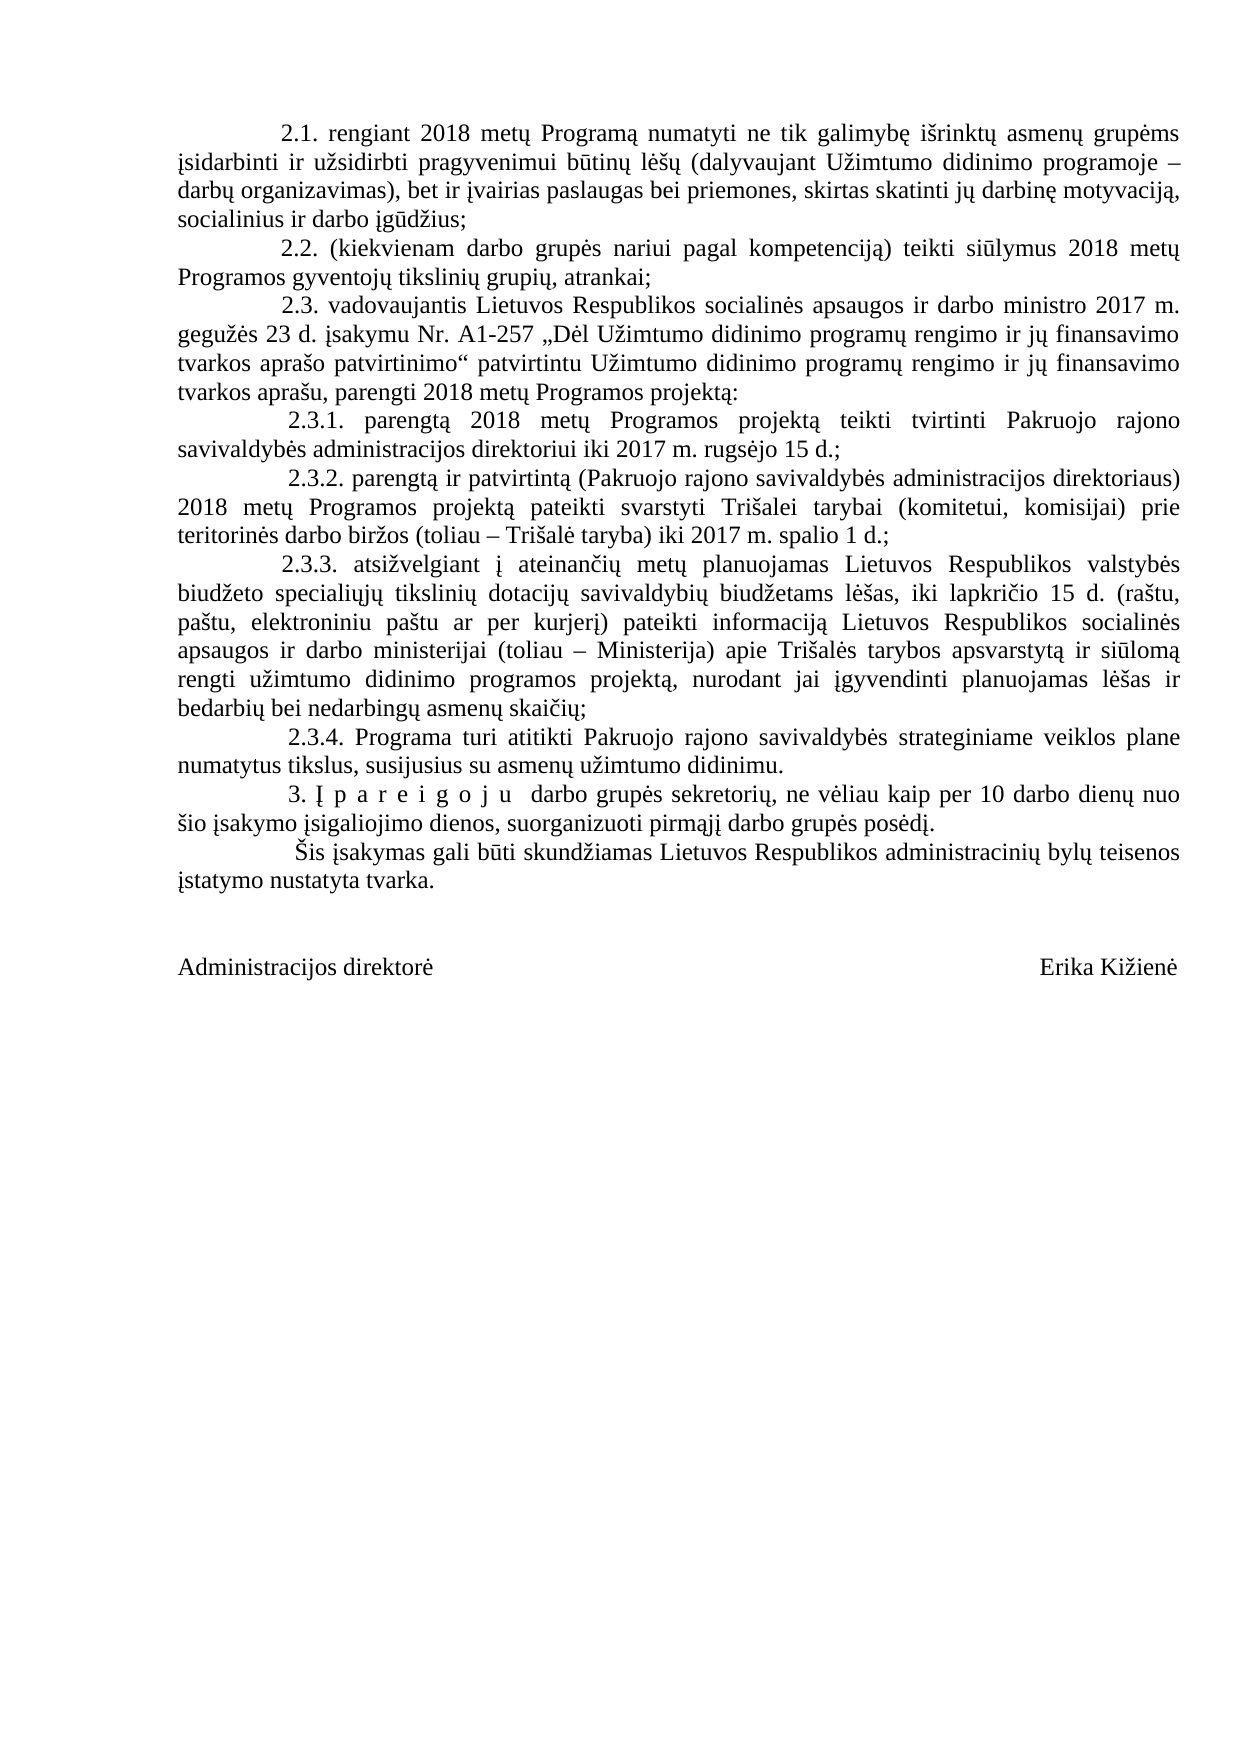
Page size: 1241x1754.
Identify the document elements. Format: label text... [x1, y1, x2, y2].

text 2.3. vadovaujantis Lietuvos Respublikos socialinės apsaugos ir darbo ministro 2017 m. gegužės 23 d. įsakymu Nr. A1-257 „Dėl Užimtumo didinimo programų rengimo ir jų finansavimo tvarkos aprašo patvirtinimo“ patvirtintu Užimtumo didinimo programų rengimo ir jų finansavimo tvarkos aprašu, parengti 2018 metų Programos projektą: [177, 291, 1181, 406]
text 3. Įpareigoju darbo grupės sekretorių, ne vėliau kaip per 10 darbo dienų nuo šio įsakymo įsigaliojimo dienos, suorganizuoti pirmąjį darbo grupės posėdį. [177, 779, 1181, 837]
text 2.3.1. parengtą 2018 metų Programos projektą teikti tvirtinti Pakruojo rajono savivaldybės administracijos direktoriui iki 2017 m. rugsėjo 15 d.; [177, 406, 1181, 463]
text 2.3.4. Programa turi atitikti Pakruojo rajono savivaldybės strateginiame veiklos plane numatytus tikslus, susijusius su asmenų užimtumo didinimu. [177, 722, 1181, 779]
text Šis įsakymas gali būti skundžiamas Lietuvos Respublikos administracinių bylų teisenos įstatymo nustatyta tvarka. [177, 837, 1181, 894]
text Administracijos direktorė Erika Kižienė [177, 952, 1181, 981]
text 2.1. rengiant 2018 metų Programą numatyti ne tik galimybę išrinktų asmenų grupėms įsidarbinti ir užsidirbti pragyvenimui būtinų lėšų (dalyvaujant Užimtumo didinimo programoje – darbų organizavimas), bet ir įvairias paslaugas bei priemones, skirtas skatinti jų darbinę motyvaciją, socialinius ir darbo įgūdžius; [177, 118, 1181, 233]
text 2.3.3. atsižvelgiant į ateinančių metų planuojamas Lietuvos Respublikos valstybės biudžeto specialiųjų tikslinių dotacijų savivaldybių biudžetams lėšas, iki lapkričio 15 d. (raštu, paštu, elektroniniu paštu ar per kurjerį) pateikti informaciją Lietuvos Respublikos socialinės apsaugos ir darbo ministerijai (toliau – Ministerija) apie Trišalės tarybos apsvarstytą ir siūlomą rengti užimtumo didinimo programos projektą, nurodant jai įgyvendinti planuojamas lėšas ir bedarbių bei nedarbingų asmenų skaičių; [177, 549, 1181, 722]
text 2.3.2. parengtą ir patvirtintą (Pakruojo rajono savivaldybės administracijos direktoriaus) 2018 metų Programos projektą pateikti svarstyti Trišalei tarybai (komitetui, komisijai) prie teritorinės darbo biržos (toliau – Trišalė taryba) iki 2017 m. spalio 1 d.; [177, 463, 1181, 549]
text 2.2. (kiekvienam darbo grupės nariui pagal kompetenciją) teikti siūlymus 2018 metų Programos gyventojų tikslinių grupių, atrankai; [177, 233, 1181, 291]
